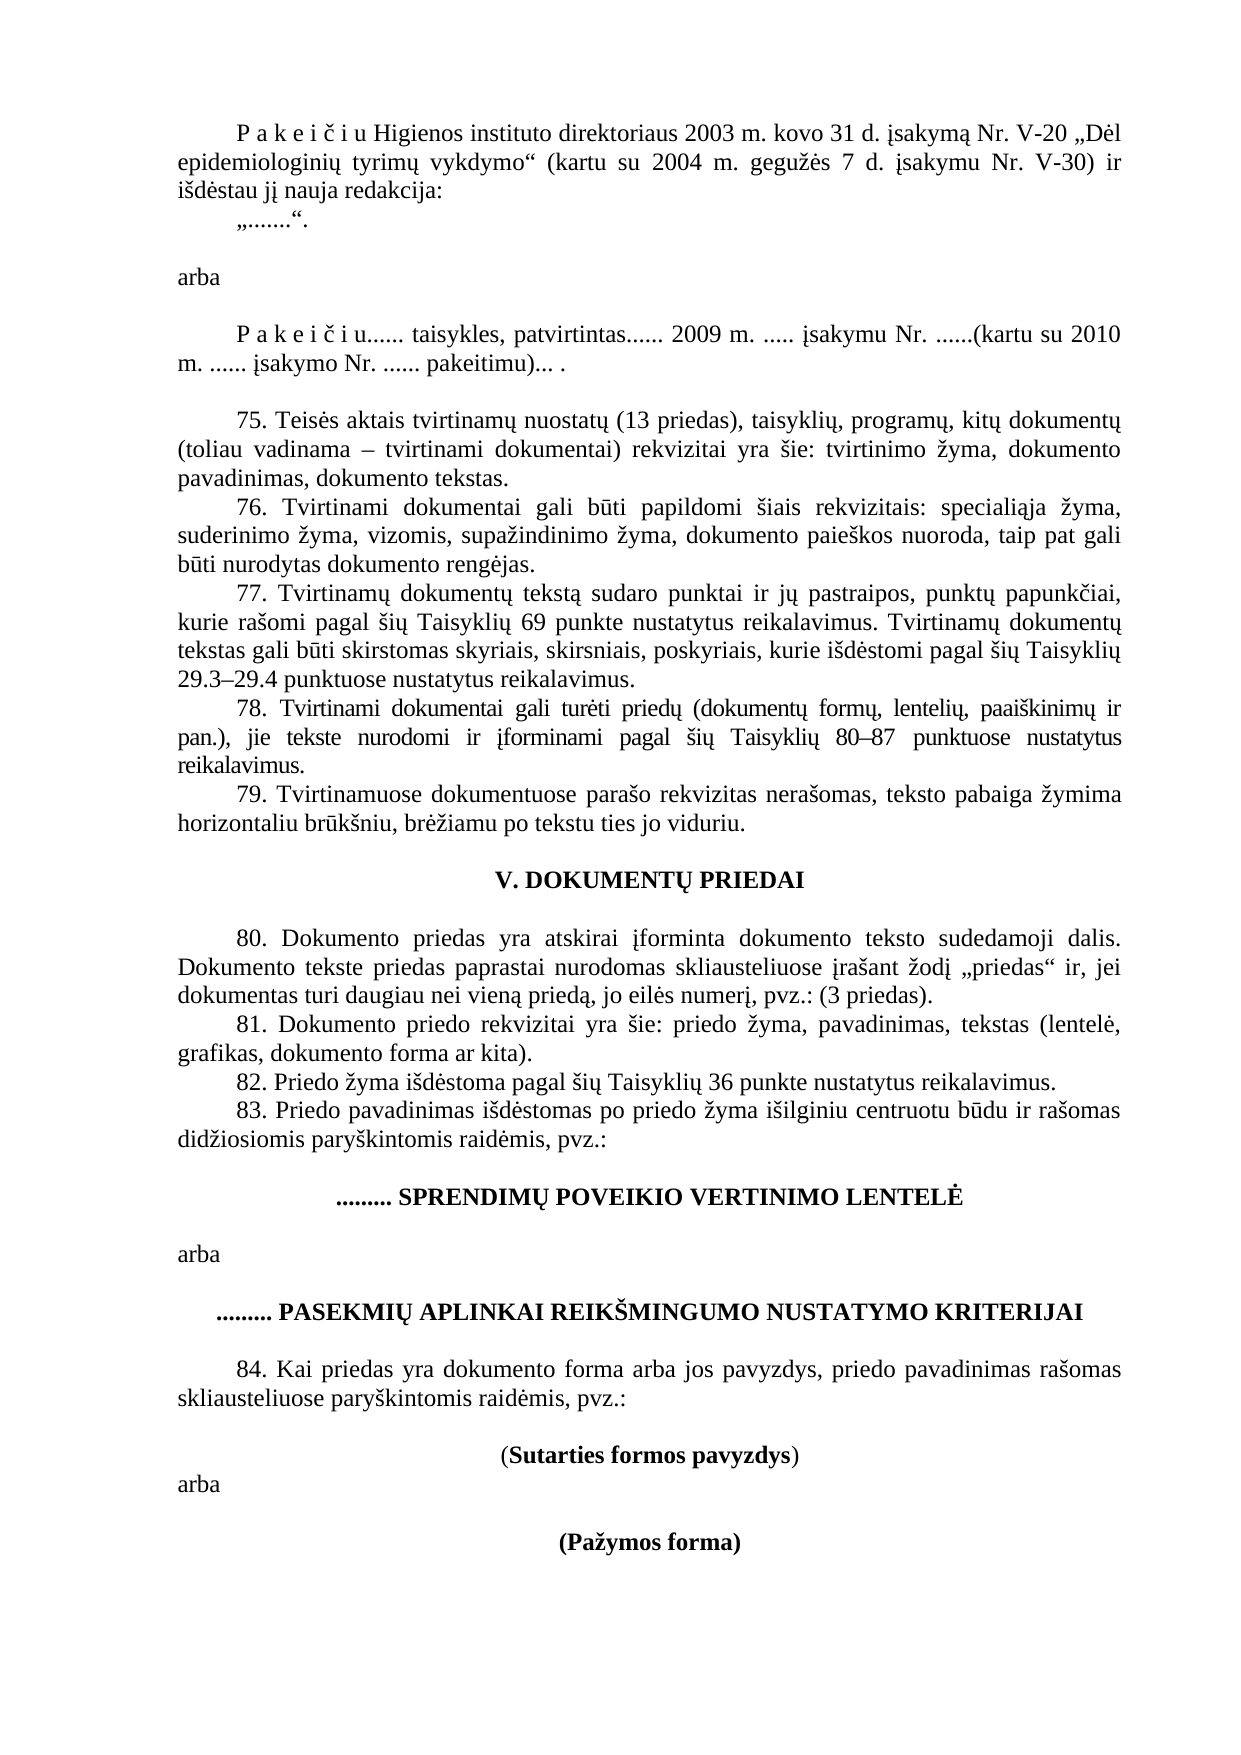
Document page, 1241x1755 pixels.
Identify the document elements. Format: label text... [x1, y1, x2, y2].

text ......... SPRENDIMŲ POVEIKIO VERTINIMO LENTELĖ [177, 1182, 1122, 1211]
text arba [177, 1239, 1122, 1268]
text 76. Tvirtinami dokumentai gali būti papildomi šiais rekvizitais: specialiąja žyma, suderinimo žyma, vizomis, supažindinimo žyma, dokumento paieškos nuoroda, taip pat gali būti nurodytas dokumento rengėjas. [177, 492, 1122, 578]
text arba [177, 262, 1122, 291]
text (Pažymos forma) [177, 1527, 1122, 1556]
text 77. Tvirtinamų dokumentų tekstą sudaro punktai ir jų pastraipos, punktų papunkčiai, kurie rašomi pagal šių Taisyklių 69 punkte nustatytus reikalavimus. Tvirtinamų dokumentų tekstas gali būti skirstomas skyriais, skirsniais, poskyriais, kurie išdėstomi pagal šių Taisyklių 29.3–29.4 punktuose nustatytus reikalavimus. [177, 578, 1122, 693]
text 82. Priedo žyma išdėstoma pagal šių Taisyklių 36 punkte nustatytus reikalavimus. [177, 1067, 1122, 1096]
text 84. Kai priedas yra dokumento forma arba jos pavyzdys, priedo pavadinimas rašomas skliausteliuose paryškintomis raidėmis, pvz.: [177, 1354, 1122, 1412]
text V. DOKUMENTŲ PRIEDAI [177, 866, 1122, 894]
text 83. Priedo pavadinimas išdėstomas po priedo žyma išilginiu centruotu būdu ir rašomas didžiosiomis paryškintomis raidėmis, pvz.: [177, 1096, 1122, 1153]
text (Sutarties formos pavyzdys) [177, 1441, 1122, 1469]
text P a k e i č i u...... taisykles, patvirtintas...... 2009 m. ..... įsakymu Nr. ......(kartu su 2010 m. ...... įsakymo Nr. ...... pakeitimu)... . [177, 319, 1122, 377]
text ......... PASEKMIŲ APLINKAI REIKŠMINGUMO NUSTATYMO KRITERIJAI [177, 1297, 1122, 1326]
text 80. Dokumento priedas yra atskirai įforminta dokumento teksto sudedamoji dalis. Dokumento tekste priedas paprastai nurodomas skliausteliuose įrašant žodį „priedas“ ir, jei dokumentas turi daugiau nei vieną priedą, jo eilės numerį, pvz.: (3 priedas). [177, 923, 1122, 1009]
text 81. Dokumento priedo rekvizitai yra šie: priedo žyma, pavadinimas, tekstas (lentelė, grafikas, dokumento forma ar kita). [177, 1009, 1122, 1067]
text 79. Tvirtinamuose dokumentuose parašo rekvizitas nerašomas, teksto pabaiga žymima horizontaliu brūkšniu, brėžiamu po tekstu ties jo viduriu. [177, 779, 1122, 837]
text „.......“. [177, 204, 1122, 233]
text P a k e i č i u Higienos instituto direktoriaus 2003 m. kovo 31 d. įsakymą Nr. V-20 „Dėl epidemiologinių tyrimų vykdymo“ (kartu su 2004 m. gegužės 7 d. įsakymu Nr. V-30) ir išdėstau jį nauja redakcija: [177, 118, 1122, 204]
text 78. Tvirtinami dokumentai gali turėti priedų (dokumentų formų, lentelių, paaiškinimų ir pan.), jie tekste nurodomi ir įforminami pagal šių Taisyklių 80–87 punktuose nustatytus reikalavimus. [177, 693, 1122, 779]
text 75. Teisės aktais tvirtinamų nuostatų (13 priedas), taisyklių, programų, kitų dokumentų (toliau vadinama – tvirtinami dokumentai) rekvizitai yra šie: tvirtinimo žyma, dokumento pavadinimas, dokumento tekstas. [177, 406, 1122, 492]
text arba [177, 1469, 1122, 1498]
